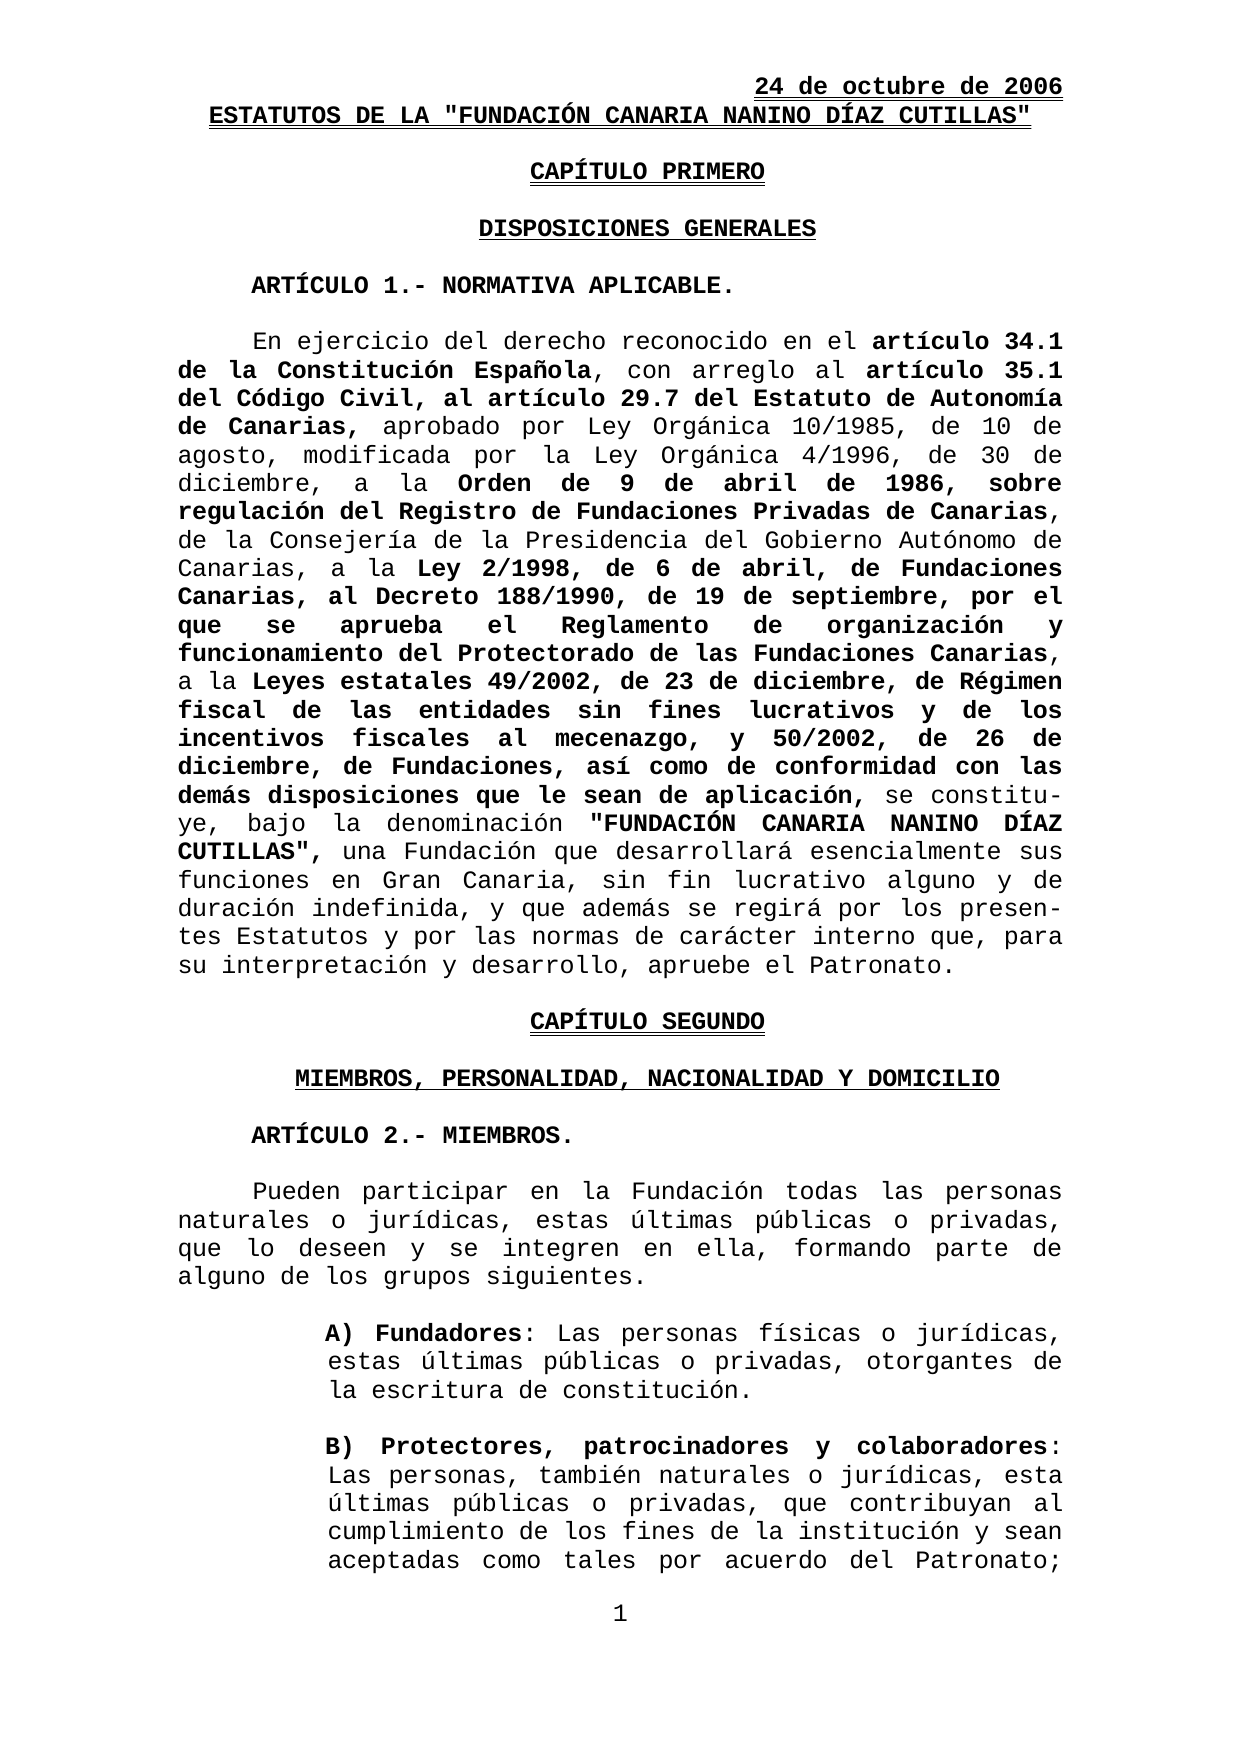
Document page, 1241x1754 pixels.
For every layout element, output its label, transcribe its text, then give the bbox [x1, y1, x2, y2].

subtitle ARTÍCULO 1.- NORMATIVA APLICABLE. [177, 272, 1063, 301]
text En ejercicio del derecho reconocido en el artículo 34.1 de la Constitución Española, con arreglo al ar­tículo 35.1 del Có­digo Civil, al artículo 29.7 del Estatuto de Autonomía de Cana­rias, aprobado por Ley Orgánica 10/1985, de 10 de agosto, modificada por la Ley Orgánica 4/1996, de 30 de diciembre, a la Orden de 9 de abril de 1986, sobre regulación del Registro de Funda­ciones Privadas de Canarias, de la Conse­jería de la Presi­dencia del Gobierno Autónomo de Canarias, a la Ley 2/1998, de 6 de abril, de Fundaciones Canarias, al Decreto 188/1990, de 19 de septiembre, por el que se aprueba el Regla­mento de orga­nización y funcionamiento del Protectorado de las Fundaciones Canarias, a la Leyes estatales 49/2002, de 23 de diciembre, de Régimen fiscal de las entidades sin fines lucrativos y de los incentivos fiscales al mecenazgo, y 50/2002, de 26 de diciembre, de Fundaciones, así como de conformidad con las demás dispo­sicio­nes que le sean de aplica­ción, se constitu­ye, bajo la de­nominación "FUNDA­CIÓN CANARIA NANINO DÍAZ CUTILLAS", una Funda­ción que desa­rrollará esen­cialmente sus fun­ciones en Gran Canaria, sin fin lu­crativo al­guno y de duración in­definida, y que ade­más se regirá por los presen­tes Estatutos y por las normas de ca­rácter interno que, para su interpreta­ción y desarrollo, apruebe el Patronato. [177, 329, 1063, 981]
subtitle ARTÍCULO 2.- MIEMBROS. [177, 1122, 1063, 1151]
subtitle DISPOSICIONES GENERALES [177, 216, 1063, 244]
text A) Fundadores: Las personas físicas o jurídicas, es­tas últimas públicas o privadas, otorgantes de la escritura de constitución. [325, 1321, 1063, 1406]
text ESTATUTOS DE LA "FUNDACIÓN CANARIA NANINO DÍAZ CUTILLAS" [177, 102, 1063, 131]
text Pueden participar en la Fundación todas las personas natu­rales o jurídicas, estas últimas públicas o priva­das, que lo deseen y se integren en ella, formando parte de alguno de los grupos siguientes. [177, 1179, 1063, 1292]
subtitle MIEMBROS, PERSONALIDAD, NACIONALIDAD Y DOMICILIO [177, 1066, 1063, 1094]
text B) Protectores, patrocinadores y colaboradores: Las personas, tam­bién naturales o jurídicas, esta últimas públicas o privadas, que contribu­yan al cum­pli­miento de los fines de la institución y sean acep­ta­das como tales por acuerdo del Patronato; [325, 1434, 1063, 1576]
subtitle CAPÍTULO SEGUNDO [177, 1009, 1063, 1037]
text 24 de octubre de 2006 [177, 74, 1063, 102]
subtitle CAPÍTULO PRIMERO [177, 159, 1063, 187]
